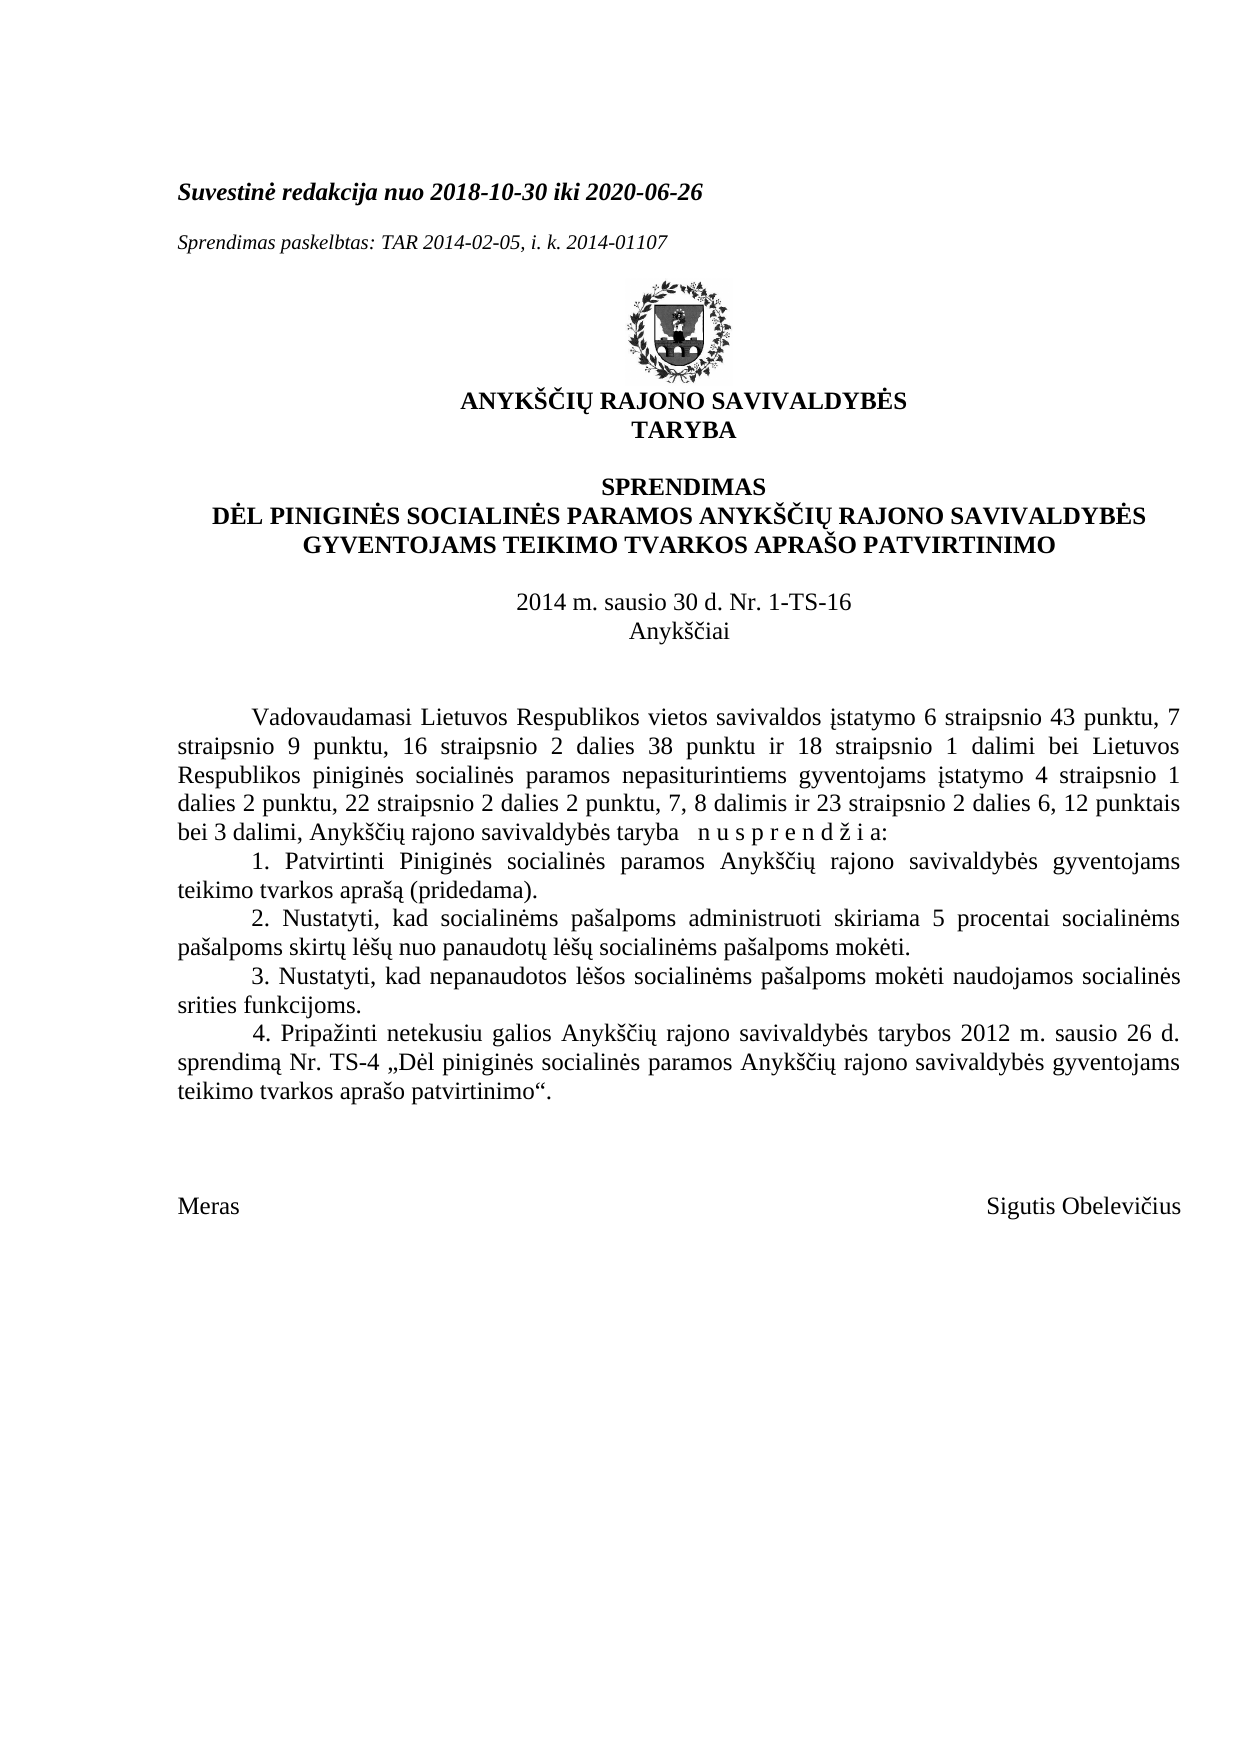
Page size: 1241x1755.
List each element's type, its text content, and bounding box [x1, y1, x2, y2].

text 3. Nustatyti, kad nepanaudotos lėšos socialinėms pašalpoms mokėti naudojamos socialinės srities funkcijoms. [177, 961, 1181, 1018]
text 4. Pripažinti netekusiu galios Anykščių rajono savivaldybės tarybos 2012 m. sausio 26 d. sprendimą Nr. TS-4 „Dėl piniginės socialinės paramos Anykščių rajono savivaldybės gyventojams teikimo tvarkos aprašo patvirtinimo“. [177, 1018, 1181, 1105]
text Anykščiai [177, 616, 1181, 645]
text 2. Nustatyti, kad socialinėms pašalpoms administruoti skiriama 5 procentai socialinėms pašalpoms skirtų lėšų nuo panaudotų lėšų socialinėms pašalpoms mokėti. [177, 903, 1181, 961]
text SPRENDIMAS [177, 472, 1190, 501]
text Sprendimas paskelbtas: TAR 2014-02-05, i. k. 2014-01107 [177, 230, 1181, 254]
text TARYBA [177, 415, 1190, 443]
text 1. Patvirtinti Piniginės socialinės paramos Anykščių rajono savivaldybės gyventojams teikimo tvarkos aprašą (pridedama). [177, 846, 1181, 903]
text Vadovaudamasi Lietuvos Respublikos vietos savivaldos įstatymo 6 straipsnio 43 punktu, 7 straipsnio 9 punktu, 16 straipsnio 2 dalies 38 punktu ir 18 straipsnio 1 dalimi bei Lietuvos Respublikos piniginės socialinės paramos nepasiturintiems gyventojams įstatymo 4 straipsnio 1 dalies 2 punktu, 22 straipsnio 2 dalies 2 punktu, 7, 8 dalimis ir 23 straipsnio 2 dalies 6, 12 punktais bei 3 dalimi, Anykščių rajono savivaldybės taryba n u s p r e n d ž i a: [177, 702, 1181, 846]
text Meras Sigutis Obelevičius [177, 1191, 1181, 1220]
text 2014 m. sausio 30 d. Nr. 1-TS-16 [177, 587, 1190, 616]
text Suvestinė redakcija nuo 2018-10-30 iki 2020-06-26 [177, 177, 1181, 206]
text ANYKŠČIŲ RAJONO SAVIVALDYBĖS [177, 386, 1190, 415]
text DĖl PINIGINĖS SOCIALINĖS PARAMOS ANYKŠČIŲ RAJONO SAVIVALDYBĖS GYVENTOJAMS TEIKIMO TVARKOS APRAŠO PATVIRTINIMO [177, 501, 1181, 558]
